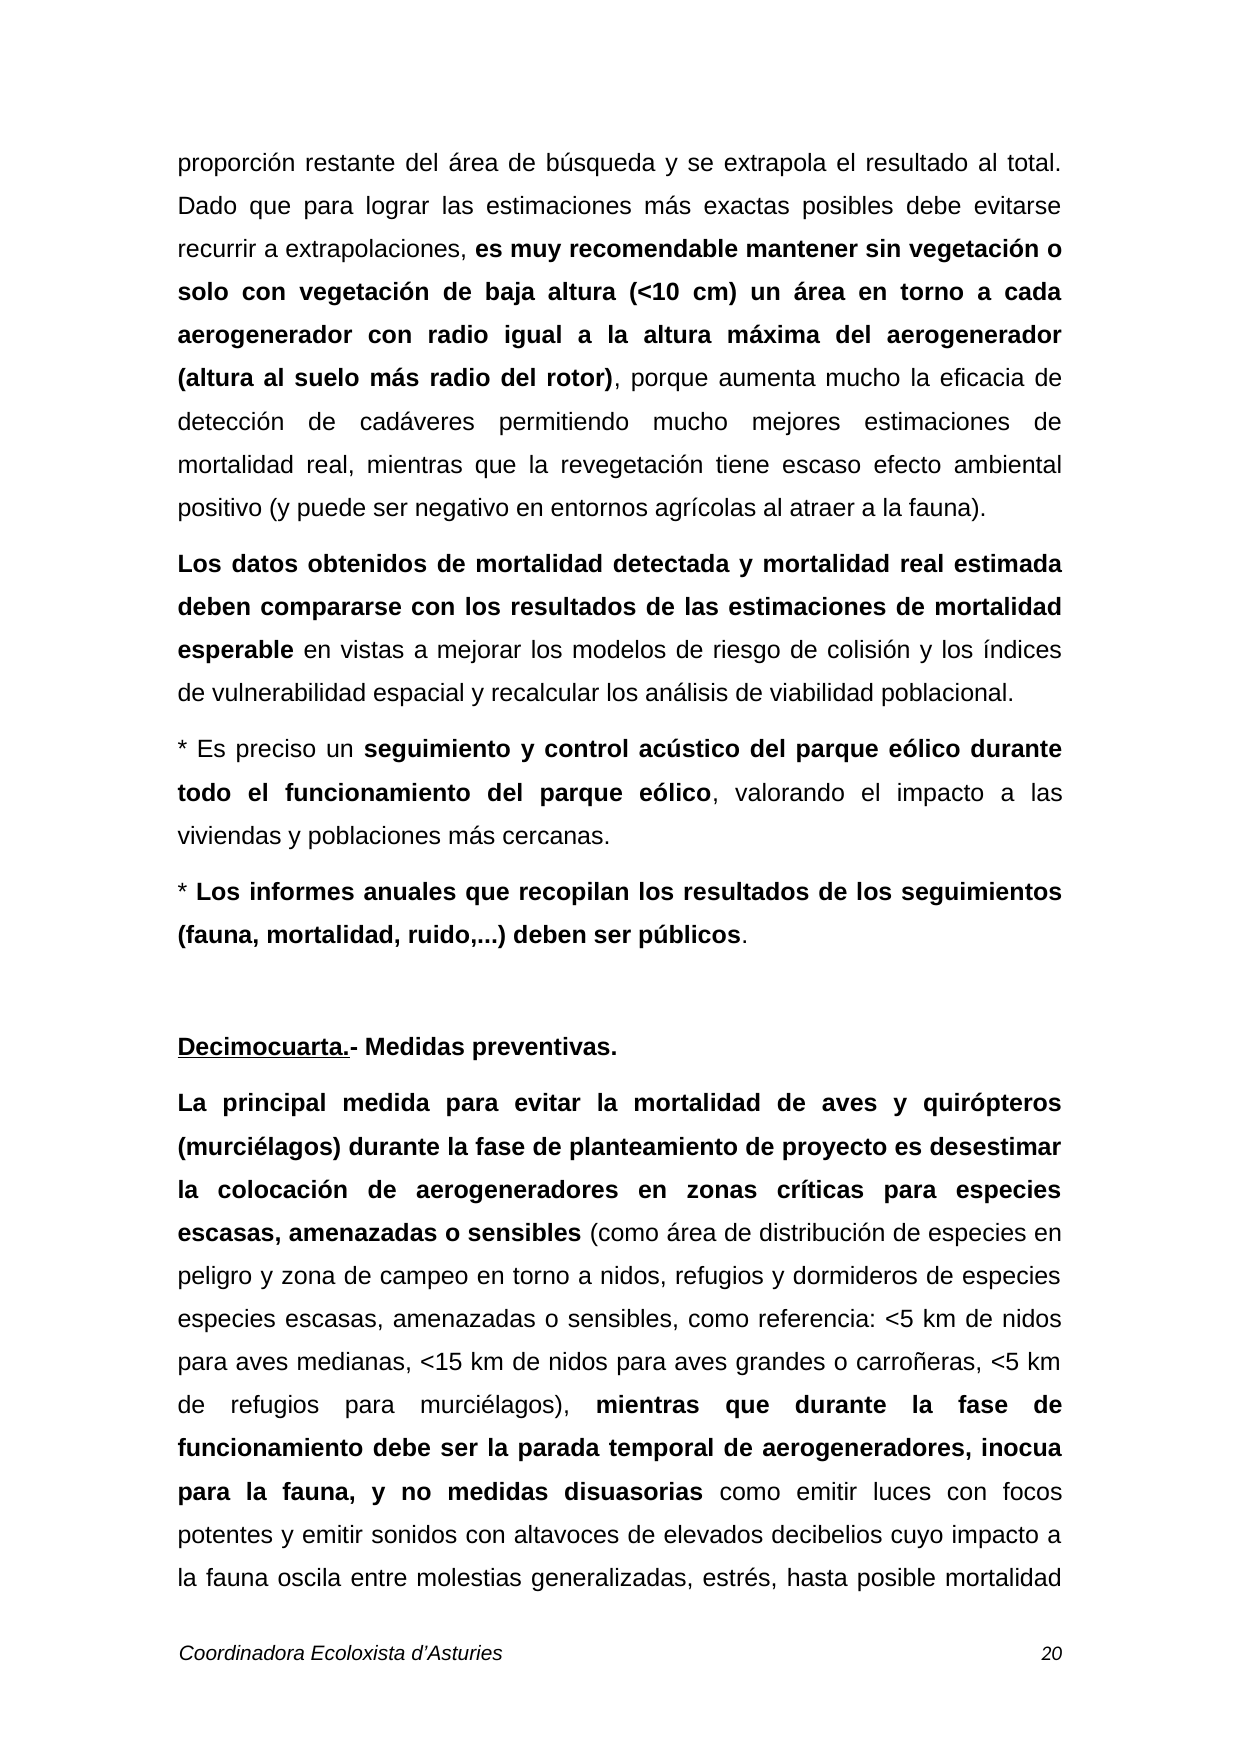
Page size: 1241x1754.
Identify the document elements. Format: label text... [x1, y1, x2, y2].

text Decimocuarta.- Medidas preventivas. [177, 1032, 1063, 1061]
text Los datos obtenidos de mortalidad detectada y mortalidad real estimada deben compararse con los resultados de las estimaciones de mortalidad esperable en vistas a mejorar los modelos de riesgo de colisión y los índices de vulnerabilidad espacial y recalcular los análisis de viabilidad poblacional. [177, 549, 1063, 707]
text * Los informes anuales que recopilan los resultados de los seguimientos (fauna, mortalidad, ruido,...) deben ser públicos. [177, 877, 1063, 949]
text * Es preciso un seguimiento y control acústico del parque eólico durante todo el funcionamiento del parque eólico, valorando el impacto a las viviendas y poblaciones más cercanas. [177, 734, 1063, 849]
text La principal medida para evitar la mortalidad de aves y quirópteros (murciélagos) durante la fase de planteamiento de proyecto es desestimar la colocación de aerogeneradores en zonas críticas para especies escasas, amenazadas o sensibles (como área de distribución de especies en peligro y zona de campeo en torno a nidos, refugios y dormideros de especies especies escasas, amenazadas o sensibles, como referencia: <5 km de nidos para aves medianas, <15 km de nidos para aves grandes o carroñeras, <5 km de refugios para murciélagos), mientras que durante la fase de funcionamiento debe ser la parada temporal de aerogeneradores, inocua para la fauna, y no medidas disuasorias como emitir luces con focos potentes y emitir sonidos con altavoces de elevados decibelios cuyo impacto a la fauna oscila entre molestias generalizadas, estrés, hasta posible mortalidad [177, 1088, 1063, 1591]
text proporción restante del área de búsqueda y se extrapola el resultado al total. Dado que para lograr las estimaciones más exactas posibles debe evitarse recurrir a extrapolaciones, es muy recomendable mantener sin vegetación o solo con vegetación de baja altura (<10 cm) un área en torno a cada aerogenerador con radio igual a la altura máxima del aerogenerador (altura al suelo más radio del rotor), porque aumenta mucho la eficacia de detección de cadáveres permitiendo mucho mejores estimaciones de mortalidad real, mientras que la revegetación tiene escaso efecto ambiental positivo (y puede ser negativo en entornos agrícolas al atraer a la fauna). [177, 148, 1063, 521]
